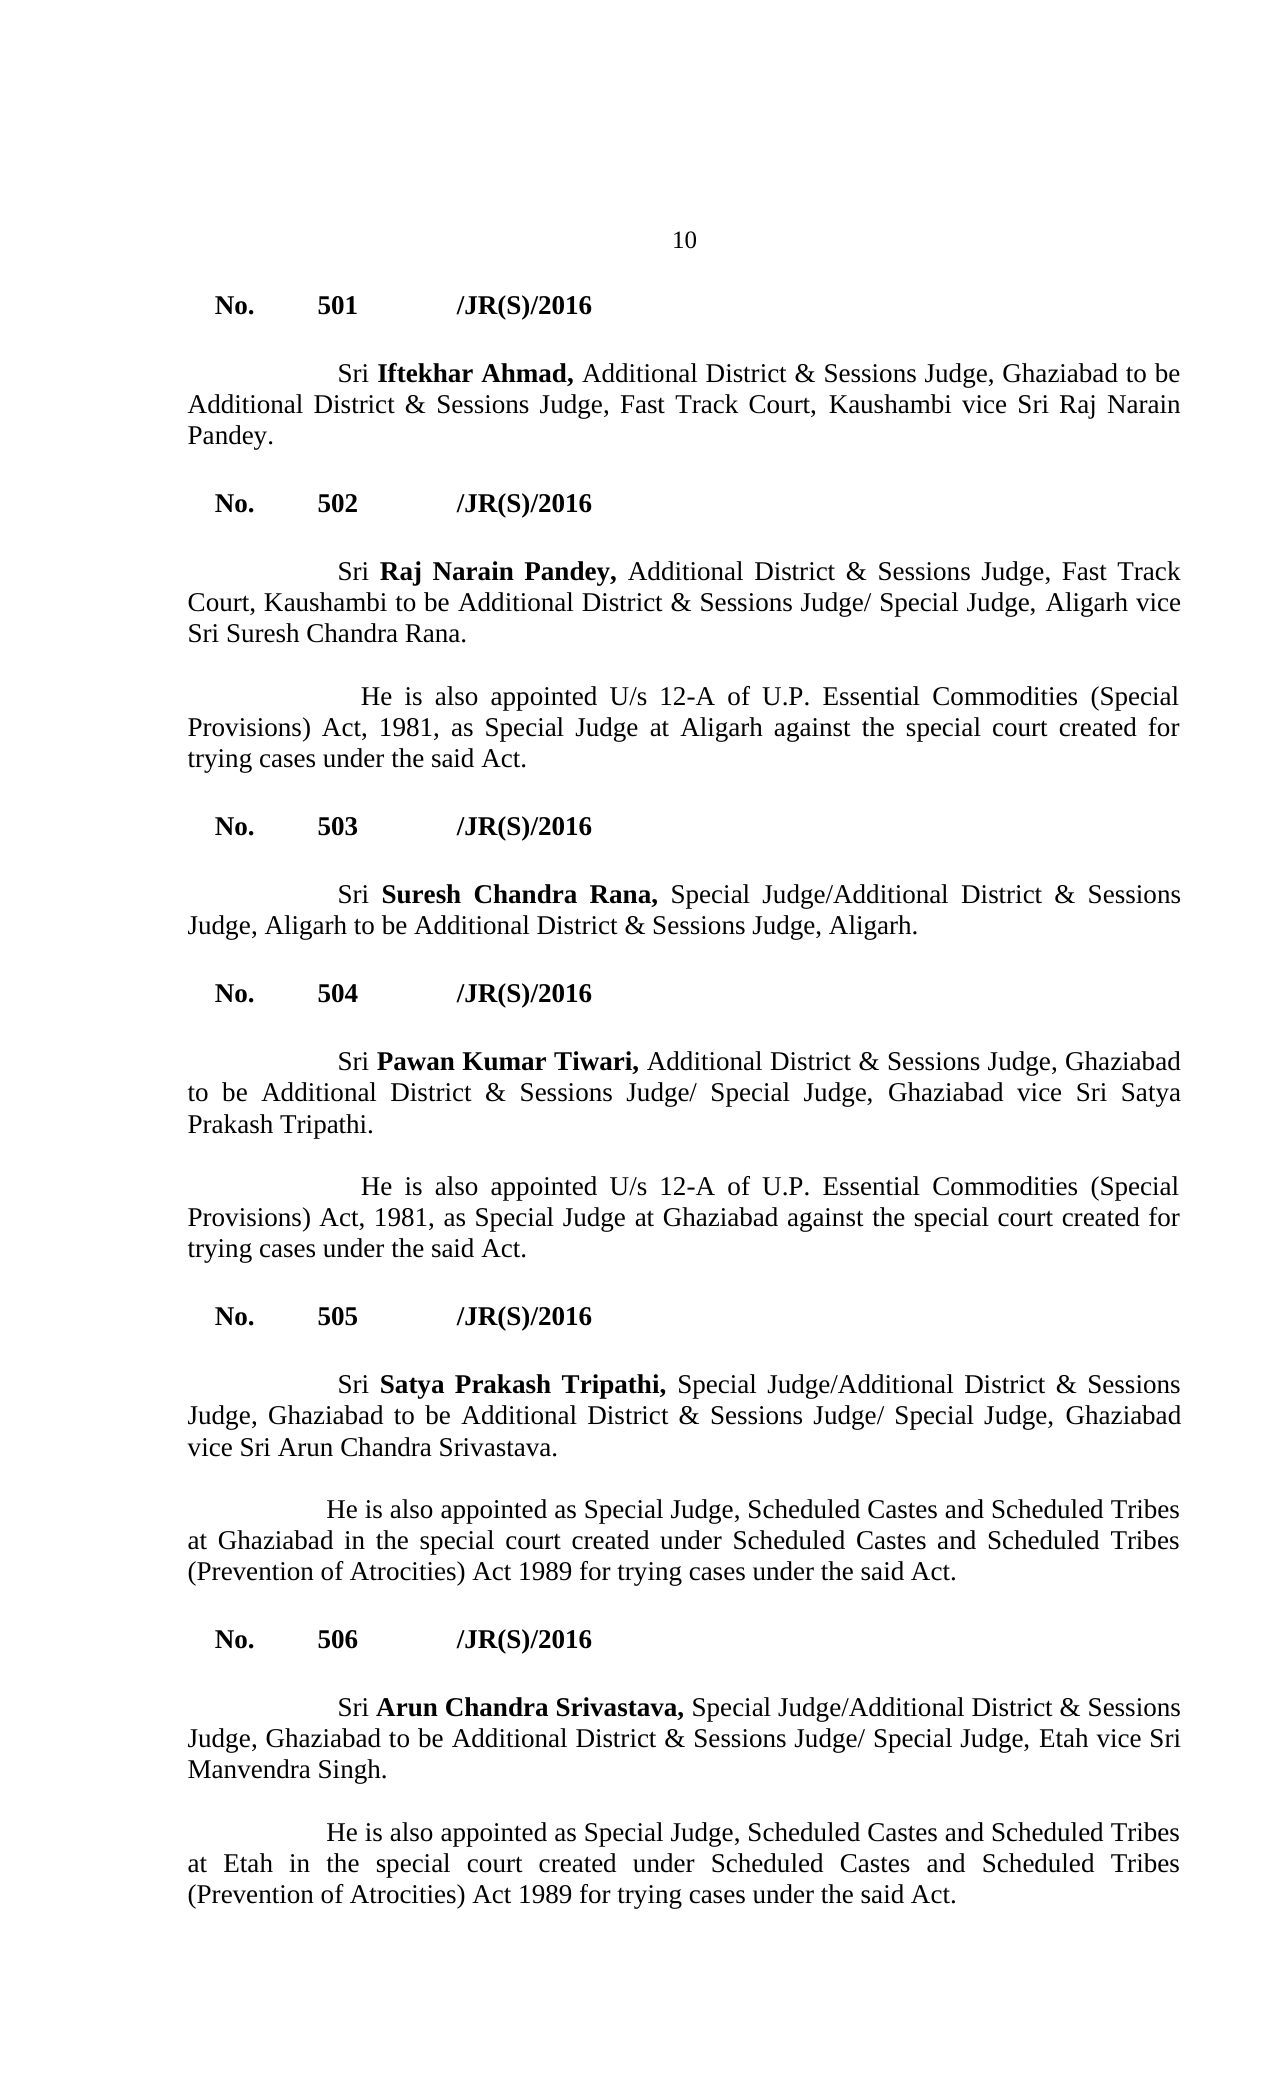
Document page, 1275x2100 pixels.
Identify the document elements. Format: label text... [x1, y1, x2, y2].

table_header No. [188, 1618, 281, 1660]
text Sri Raj Narain Pandey, Additional District & Sessions Judge, Fast Track Court, Kaushambi to be Additional District & Sessions Judge/ Special Judge, Aligarh vice Sri Suresh Chandra Rana. [187, 555, 1181, 649]
table_header /JR(S)/2016 [428, 482, 620, 524]
text Sri Suresh Chandra Rana, Special Judge/Additional District & Sessions Judge, Aligarh to be Additional District & Sessions Judge, Aligarh. [187, 878, 1181, 941]
table_header [281, 283, 428, 326]
text Sri Arun Chandra Srivastava, Special Judge/Additional District & Sessions Judge, Ghaziabad to be Additional District & Sessions Judge/ Special Judge, Etah vice Sri Manvendra Singh. [187, 1691, 1181, 1785]
text Sri Satya Prakash Tripathi, Special Judge/Additional District & Sessions Judge, Ghaziabad to be Additional District & Sessions Judge/ Special Judge, Ghaziabad vice Sri Arun Chandra Srivastava. [187, 1368, 1181, 1462]
table_header /JR(S)/2016 [428, 1295, 620, 1337]
table_header [281, 1618, 428, 1660]
text He is also appointed as Special Judge, Scheduled Castes and Scheduled Tribes at Ghaziabad in the special court created under Scheduled Castes and Scheduled Tribes (Prevention of Atrocities) Act 1989 for trying cases under the said Act. [187, 1493, 1181, 1586]
table_header [281, 805, 428, 847]
table_header [281, 1295, 428, 1337]
table_header No. [188, 283, 281, 326]
table_header /JR(S)/2016 [428, 972, 620, 1014]
table_header No. [188, 972, 281, 1014]
table_header [281, 972, 428, 1014]
text Sri Pawan Kumar Tiwari, Additional District & Sessions Judge, Ghaziabad to be Additional District & Sessions Judge/ Special Judge, Ghaziabad vice Sri Satya Prakash Tripathi. [187, 1045, 1181, 1139]
table_header /JR(S)/2016 [428, 1618, 620, 1660]
table_header No. [188, 482, 281, 524]
table_header [281, 482, 428, 524]
text He is also appointed as Special Judge, Scheduled Castes and Scheduled Tribes at Etah in the special court created under Scheduled Castes and Scheduled Tribes (Prevention of Atrocities) Act 1989 for trying cases under the said Act. [187, 1816, 1181, 1909]
text He is also appointed U/s 12-A of U.P. Essential Commodities (Special Provisions) Act, 1981, as Special Judge at Aligarh against the special court created for trying cases under the said Act. [187, 680, 1181, 773]
table_header No. [188, 805, 281, 847]
text Sri Iftekhar Ahmad, Additional District & Sessions Judge, Ghaziabad to be Additional District & Sessions Judge, Fast Track Court, Kaushambi vice Sri Raj Narain Pandey. [187, 357, 1181, 450]
table_header /JR(S)/2016 [428, 805, 620, 847]
table_header /JR(S)/2016 [428, 283, 620, 326]
table_header No. [188, 1295, 281, 1337]
text He is also appointed U/s 12-A of U.P. Essential Commodities (Special Provisions) Act, 1981, as Special Judge at Ghaziabad against the special court created for trying cases under the said Act. [187, 1170, 1181, 1263]
